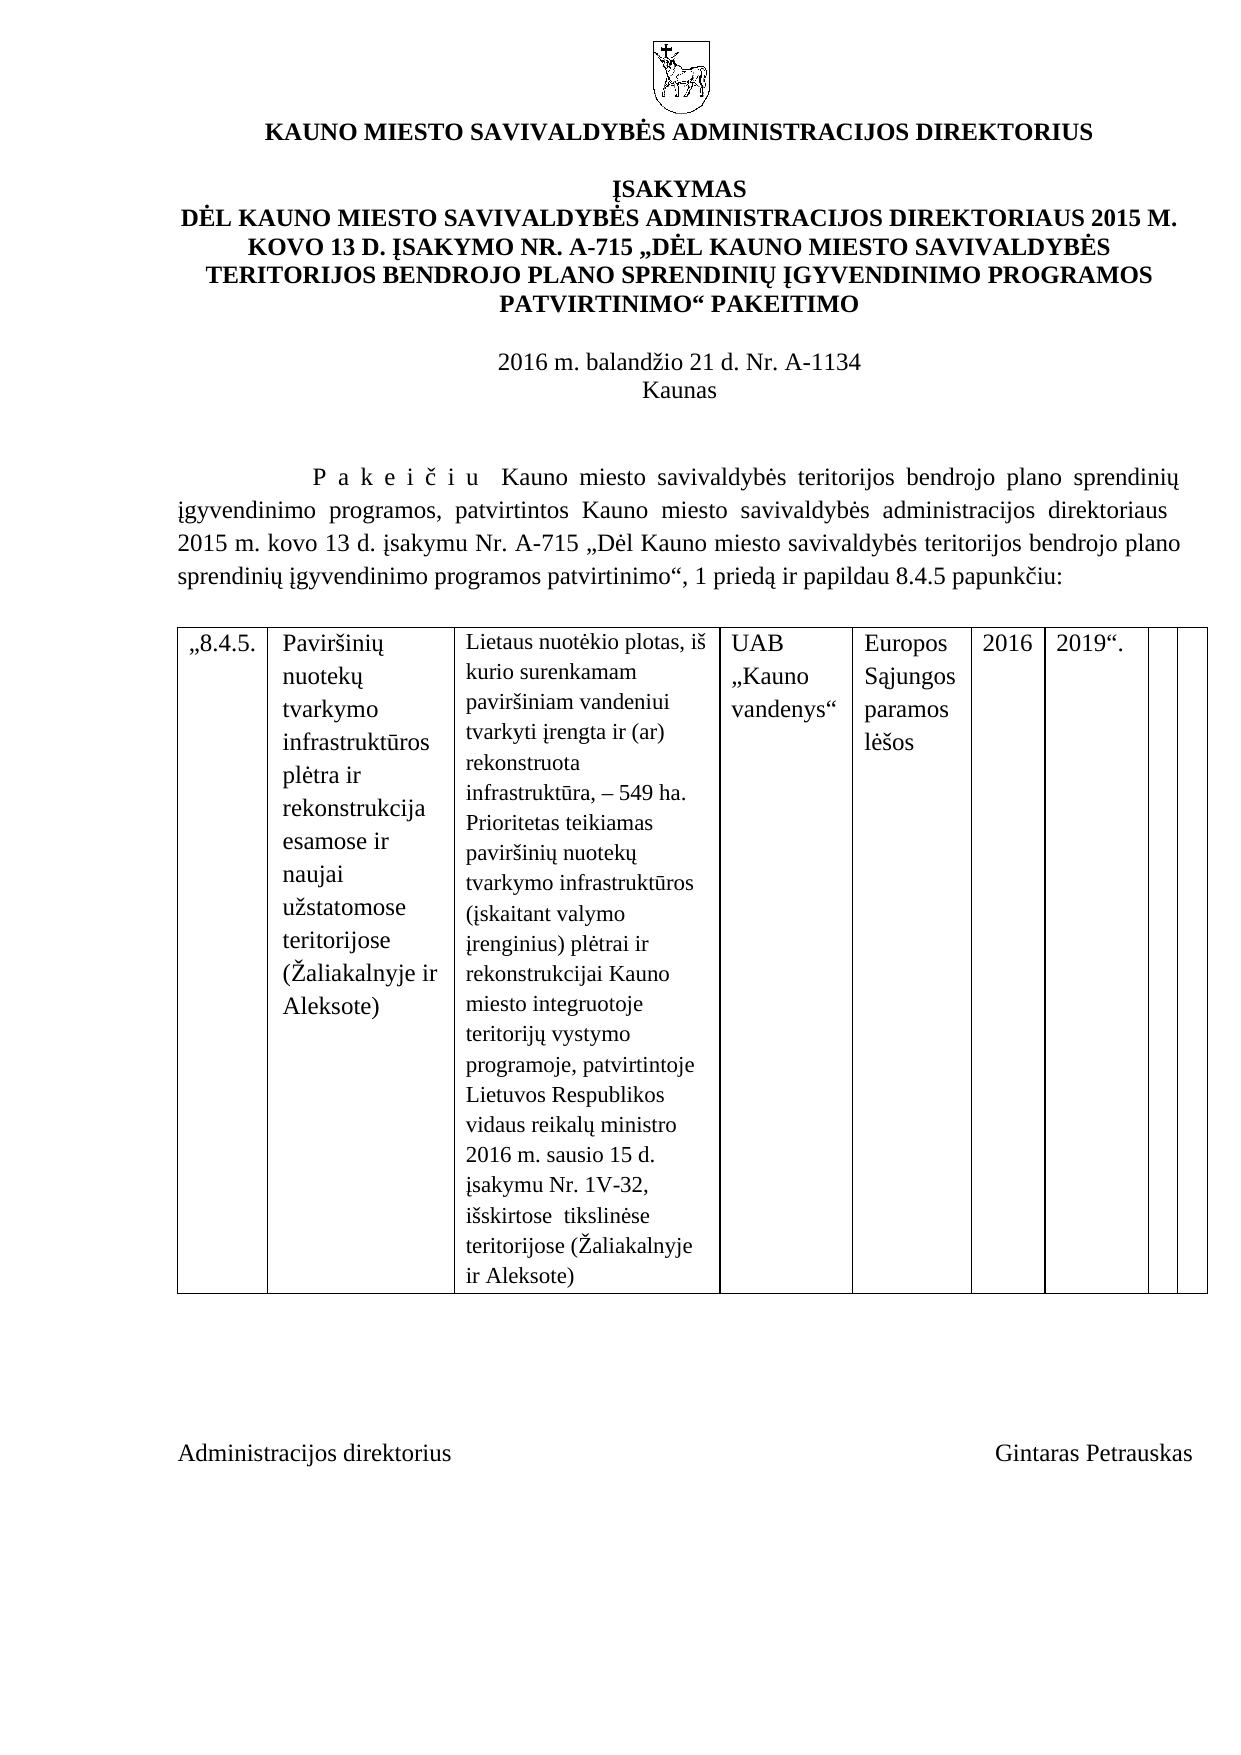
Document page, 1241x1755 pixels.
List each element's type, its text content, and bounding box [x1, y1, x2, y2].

text ĮSAKYMAS [177, 174, 1181, 203]
text Kaunas [177, 375, 1181, 404]
table_header 2016 [972, 628, 1044, 1293]
text P a k e i č i u Kauno miesto savivaldybės teritorijos bendrojo plano sprendinių įgyvendinimo programos, patvirtintos Kauno miesto savivaldybės administracijos direktoriaus 2015 m. kovo 13 d. įsakymu Nr. A-715 „Dėl Kauno miesto savivaldybės teritorijos bendrojo plano sprendinių įgyvendinimo programos patvirtinimo“, 1 priedą ir papildau 8.4.5 papunkčiu: [177, 462, 1181, 589]
table_header 2019“. [1046, 628, 1148, 1293]
text 2016 m. balandžio 21 d. Nr. A-1134 [177, 347, 1181, 375]
table_header [1178, 628, 1207, 1293]
table_header UAB „Kauno vandenys“ [721, 628, 852, 1293]
table_header Lietaus nuotėkio plotas, iš kurio surenkamam paviršiniam vandeniui tvarkyti įrengta ir (ar) rekonstruota infrastruktūra, – 549 ha. Prioritetas teikiamas paviršinių nuotekų tvarkymo infrastruktūros (įskaitant valymo įrenginius) plėtrai ir rekonstrukcijai Kauno miesto integruotoje teritorijų vystymo programoje, patvirtintoje Lietuvos Respublikos vidaus reikalų ministro 2016 m. sausio 15 d. įsakymu Nr. 1V-32, išskirtose tikslinėse teritorijose (Žaliakalnyje ir Aleksote) [455, 628, 719, 1293]
table_header Europos Sąjungos paramos lėšos [853, 628, 971, 1293]
table_header [1149, 628, 1177, 1293]
text Administracijos direktorius Gintaras Petrauskas [177, 1438, 1198, 1466]
text KAUNO MIESTO SAVIVALDYBĖS ADMINISTRACIJOS DIREKTORIUS [177, 117, 1181, 145]
table_header „8.4.5. [178, 628, 267, 1293]
text DĖL KAUNO MIESTO SAVIVALDYBĖS ADMINISTRACIJOS DIREKTORIAUS 2015 M. KOVO 13 D. ĮSAKYMO NR. A-715 „DĖL KAUNO MIESTO SAVIVALDYBĖS TERITORIJOS BENDROJO PLANO SPRENDINIŲ ĮGYVENDINIMO PROGRAMOS PATVIRTINIMO“ PAKEITIMO [177, 203, 1181, 318]
table_header Paviršinių nuotekų tvarkymo infrastruktūros plėtra ir rekonstrukcija esamose ir naujai užstatomose teritorijose (Žaliakalnyje ir Aleksote) [268, 628, 454, 1293]
